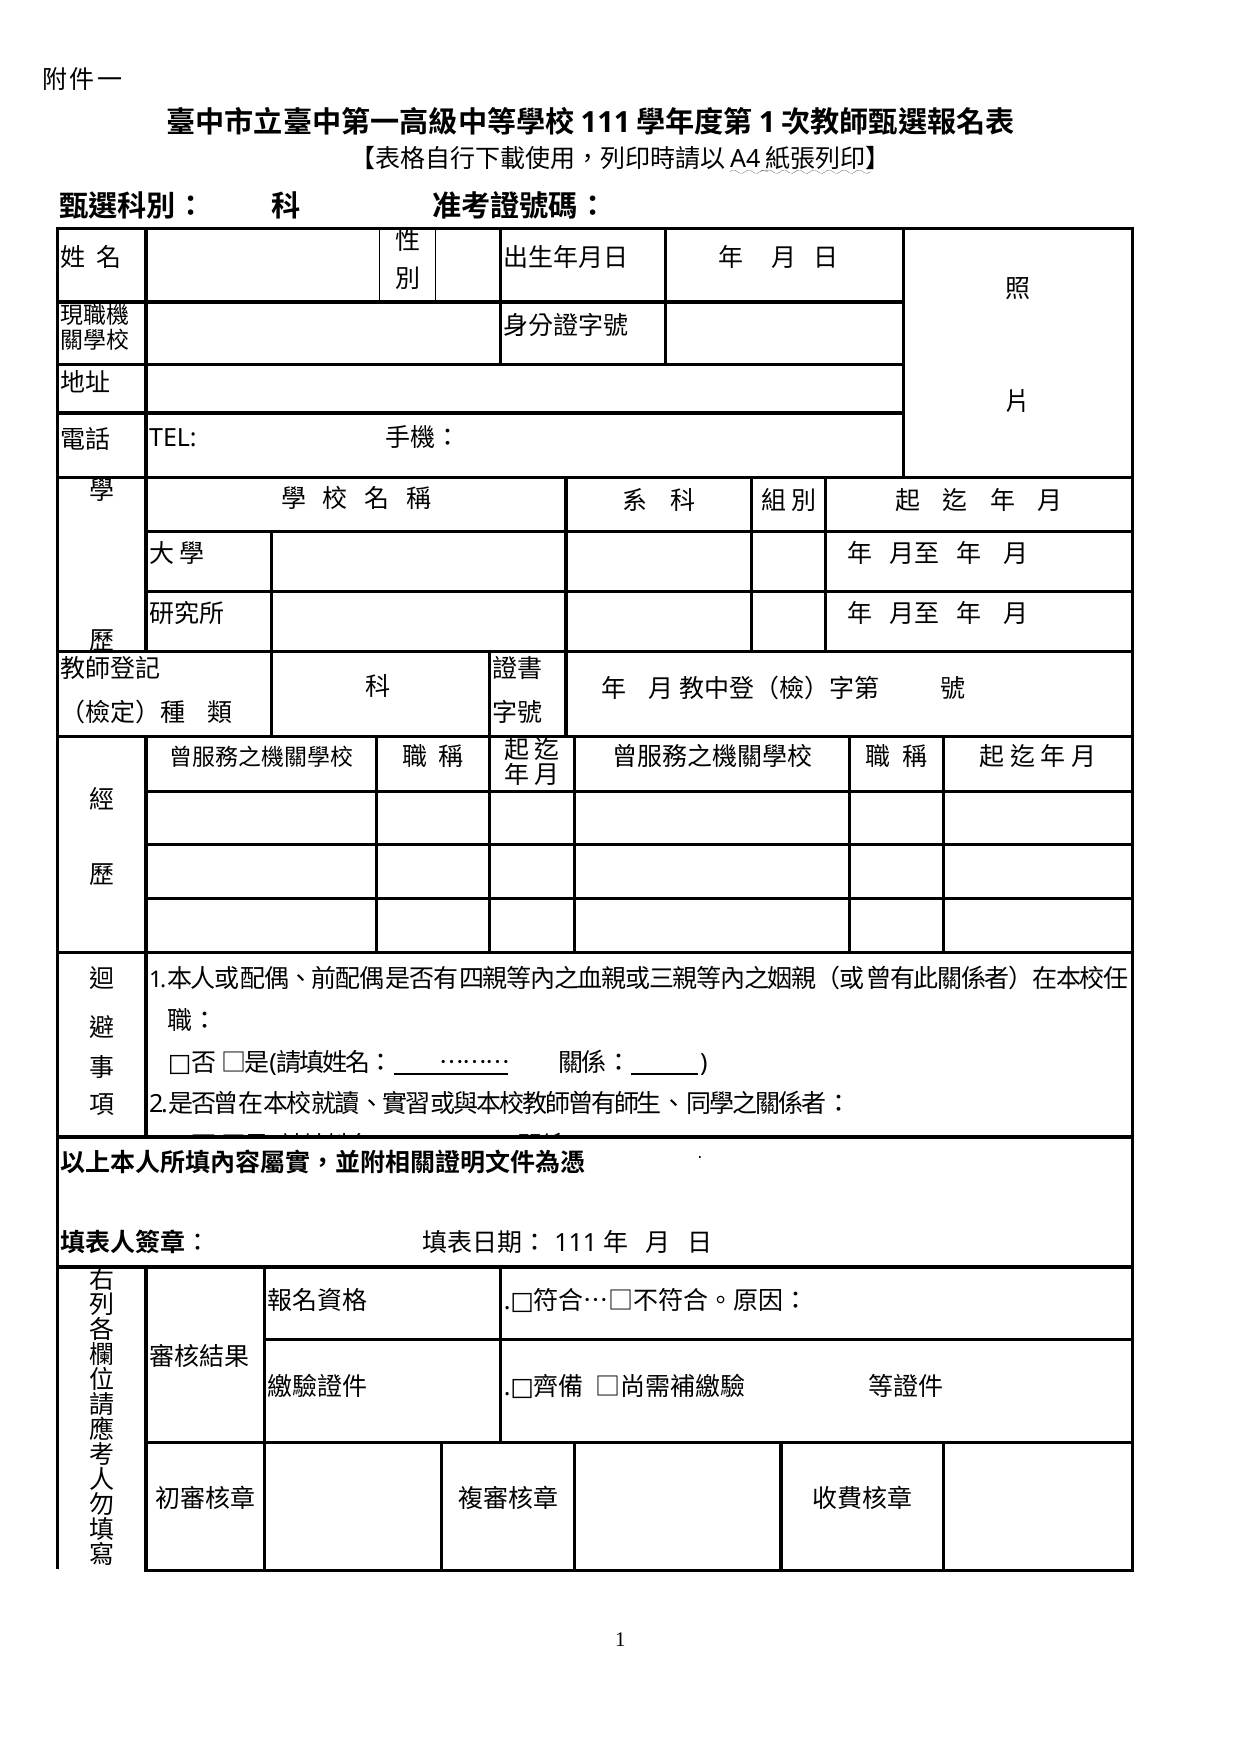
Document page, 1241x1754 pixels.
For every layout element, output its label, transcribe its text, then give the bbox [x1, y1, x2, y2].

table_cell 職 稱 [378, 738, 488, 790]
table_cell 曾服務之機關學校 [148, 738, 375, 790]
text 【表格自行下載使用，列印時請以A4紙張列印】 [59, 141, 1181, 174]
table_header 出生年月日 [502, 230, 664, 300]
table_cell 電話 [59, 415, 144, 476]
text 臺中市立臺中第一高級中等學校111學年度第1次教師甄選報名表 [34, 95, 1147, 141]
table_header 年 月 日 [667, 230, 902, 300]
table_cell [667, 304, 902, 362]
table_cell [753, 533, 824, 589]
table_cell 經 歷 [59, 738, 144, 951]
table_header [148, 230, 379, 300]
table_cell 年 月至 年 月 [827, 533, 1131, 589]
table_cell [491, 846, 573, 897]
table_cell 身分證字號 [502, 304, 664, 362]
table_cell [378, 846, 488, 897]
table_cell 年 月 教中登（檢）字第 號 [568, 653, 1131, 735]
table_cell 繳驗證件 [266, 1341, 499, 1441]
table_cell 起 迄 年 月 [491, 738, 573, 790]
table_cell 迴 避 事 項 [59, 954, 144, 1135]
table_cell .□齊備 □尚需補繳驗 等證件 [502, 1341, 1131, 1441]
table_cell [851, 900, 942, 951]
table_cell 複審核章 [443, 1444, 573, 1568]
table_cell [945, 846, 1131, 897]
table_cell 組 別 [753, 479, 824, 530]
table_cell [753, 593, 824, 650]
table_cell [945, 900, 1131, 951]
table_cell [945, 1444, 1131, 1568]
table_cell [378, 793, 488, 843]
table_cell 現職機關學校 [59, 304, 144, 362]
table_cell 科 [273, 653, 488, 735]
table_cell 1.本人或配偶、前配偶是否有四親等內之血親或三親等內之姻親（或曾有此關係者）在本校任職： □否 □是(請填姓名： ……… 關係： ) 2.是否曾在本校就讀、實習或與本校教師曾有師生、同學之關係者： □否 □是 (請填姓名： 關係：…… ) [148, 954, 1131, 1135]
text 附件一 [34, 59, 1147, 95]
table_cell 年 月至 年 月 [827, 593, 1131, 650]
table_cell [576, 793, 848, 843]
table_cell 學 校 名 稱 [148, 479, 564, 530]
table_cell 曾服務之機關學校 [576, 738, 848, 790]
table_cell 職 稱 [851, 738, 942, 790]
table_cell [266, 1444, 440, 1568]
table_cell 以上本人所填內容屬實，並附相關證明文件為憑 填表人簽章： 填表日期： 111 年 月 日 [59, 1139, 1131, 1265]
table_cell 報名資格 [266, 1269, 499, 1338]
table_cell [378, 900, 488, 951]
table_cell [851, 846, 942, 897]
table_header [436, 230, 499, 300]
table_cell 研究所 [148, 593, 270, 650]
table_cell 教師登記 （檢定）種 類 [59, 653, 270, 735]
table_cell [491, 900, 573, 951]
table_cell [568, 593, 750, 650]
text 甄選科別： 科 准考證號碼： [59, 174, 1181, 227]
table_cell [576, 846, 848, 897]
table_cell 學 歷 [59, 479, 144, 650]
table_cell [148, 846, 375, 897]
table_cell 起 迄 年 月 [945, 738, 1131, 790]
table_cell [148, 793, 375, 843]
table_cell 證書 字號 [491, 653, 564, 735]
table_cell [148, 304, 499, 362]
table_cell 審核結果 [148, 1269, 263, 1441]
table_cell [273, 533, 564, 589]
table_cell [148, 366, 902, 411]
table_cell [851, 793, 942, 843]
table_cell [945, 793, 1131, 843]
table_cell [576, 1444, 779, 1568]
table_cell .□符合…□不符合。原因： [502, 1269, 1131, 1338]
table_cell 系 科 [568, 479, 750, 530]
table_cell 地址 [59, 366, 144, 411]
table_cell [576, 900, 848, 951]
table_cell 起 迄 年 月 [827, 479, 1131, 530]
table_cell 大 學 [148, 533, 270, 589]
table_cell 初審核章 [148, 1444, 263, 1568]
table_cell [148, 900, 375, 951]
table_cell TEL: 手機： [148, 415, 902, 476]
table_header 性 別 [380, 230, 435, 300]
table_header 照 片 [905, 230, 1131, 476]
table_cell [273, 593, 564, 650]
table_cell [491, 793, 573, 843]
table_cell 收費核章 [783, 1444, 942, 1568]
table_cell [568, 533, 750, 589]
table_header 姓 名 [59, 230, 144, 300]
table_cell 右 列 各 欄 位 請 應 考 人 勿 填 寫 [59, 1269, 144, 1568]
